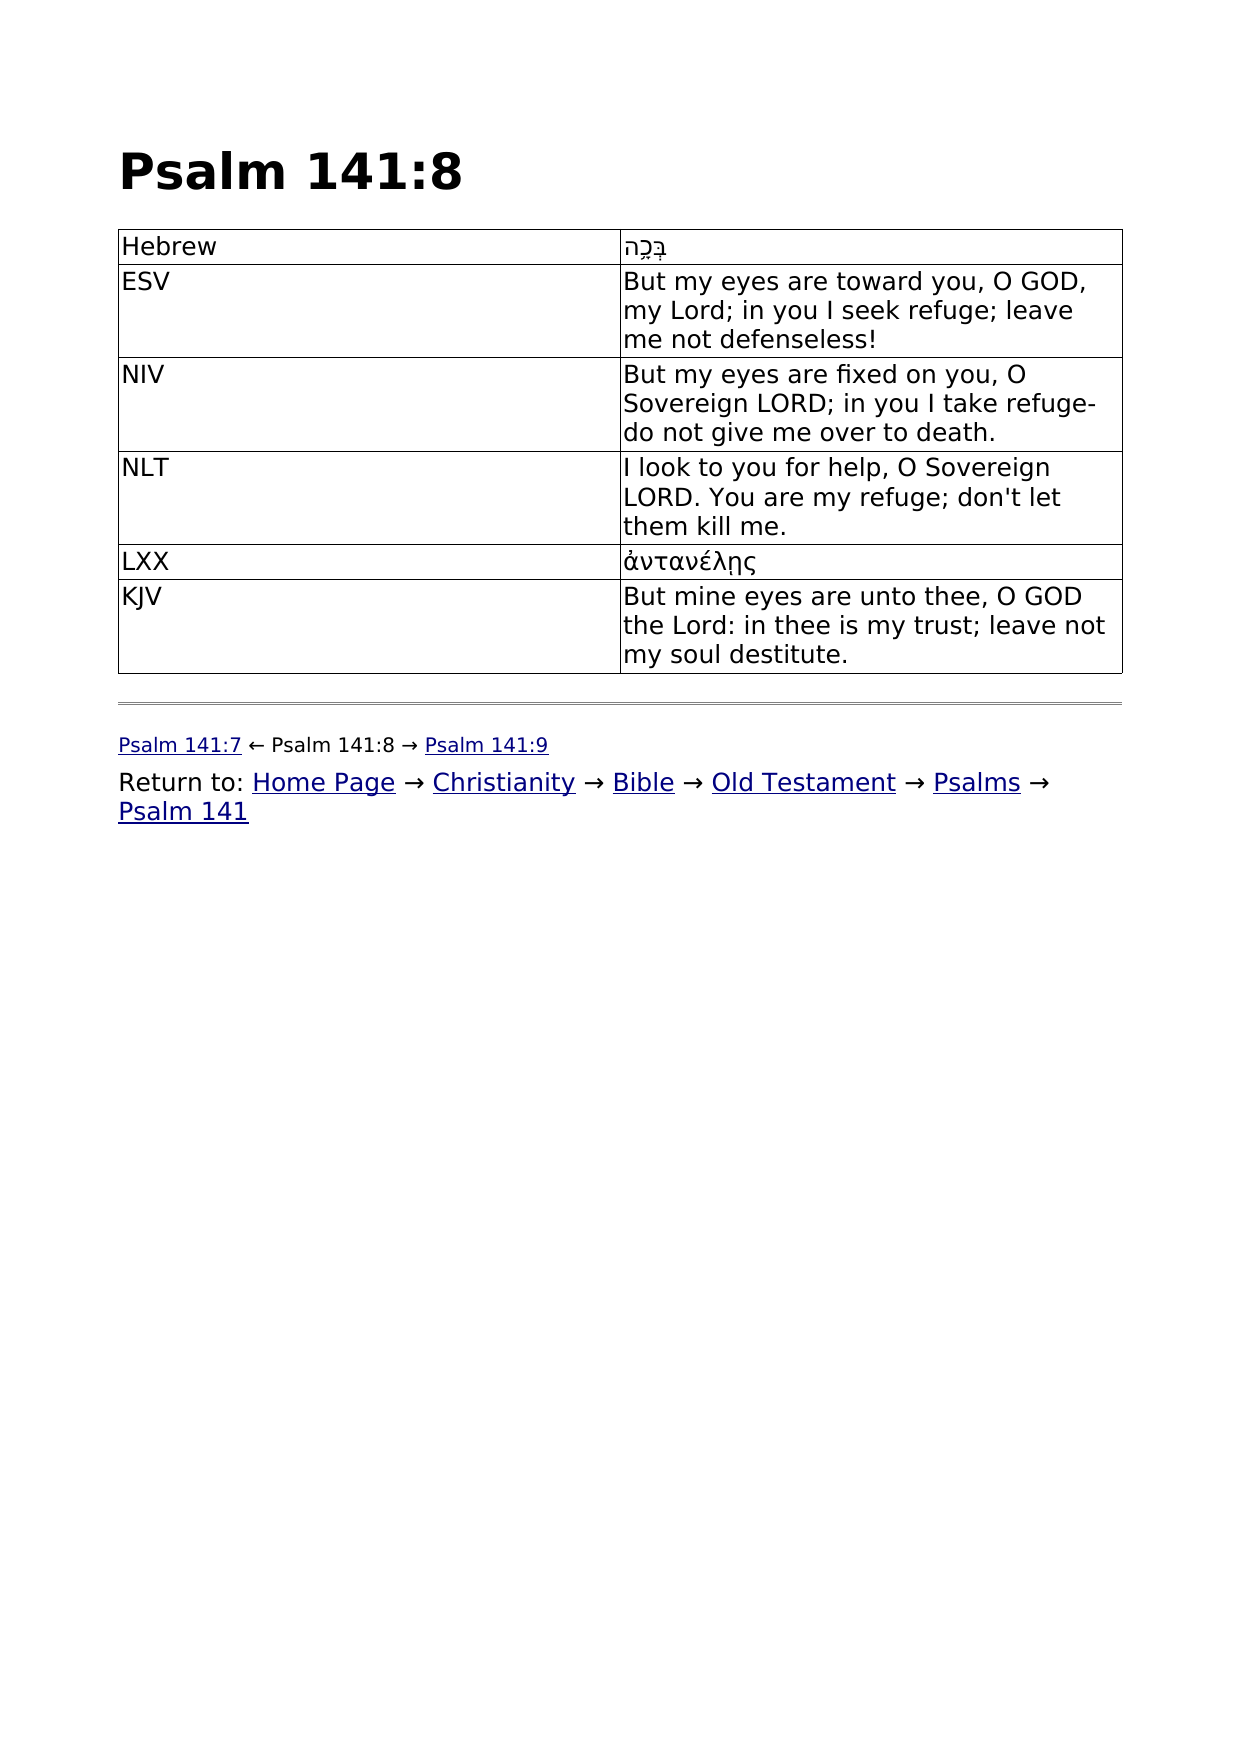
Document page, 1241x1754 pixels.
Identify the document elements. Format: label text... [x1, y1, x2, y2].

table_cell ἀντανέλῃς [621, 545, 1122, 579]
table_cell ESV [119, 265, 620, 357]
text Psalm 141:7 ← Psalm 141:8 → Psalm 141:9 [118, 734, 1122, 768]
table_cell NIV [119, 358, 620, 451]
table_cell KJV [119, 580, 620, 673]
table_header בְּכָ֥ה [621, 230, 1122, 264]
text Return to: Home Page → Christianity → Bible → Old Testament → Psalms → Psalm 141 [118, 768, 1122, 826]
table_cell But my eyes are fixed on you, O Sovereign LORD; in you I take refuge-do not give me over to death. [621, 358, 1122, 451]
table_cell But my eyes are toward you, O GOD, my Lord; in you I seek refuge; leave me not defenseless! [621, 265, 1122, 357]
table_cell NLT [119, 452, 620, 544]
table_cell But mine eyes are unto thee, O GOD the Lord: in thee is my trust; leave not my soul destitute. [621, 580, 1122, 673]
subtitle Psalm 141:8 [118, 143, 1122, 201]
table_header Hebrew [119, 230, 620, 264]
table_cell I look to you for help, O Sovereign LORD. You are my refuge; don't let them kill me. [621, 452, 1122, 544]
table_cell LXX [119, 545, 620, 579]
